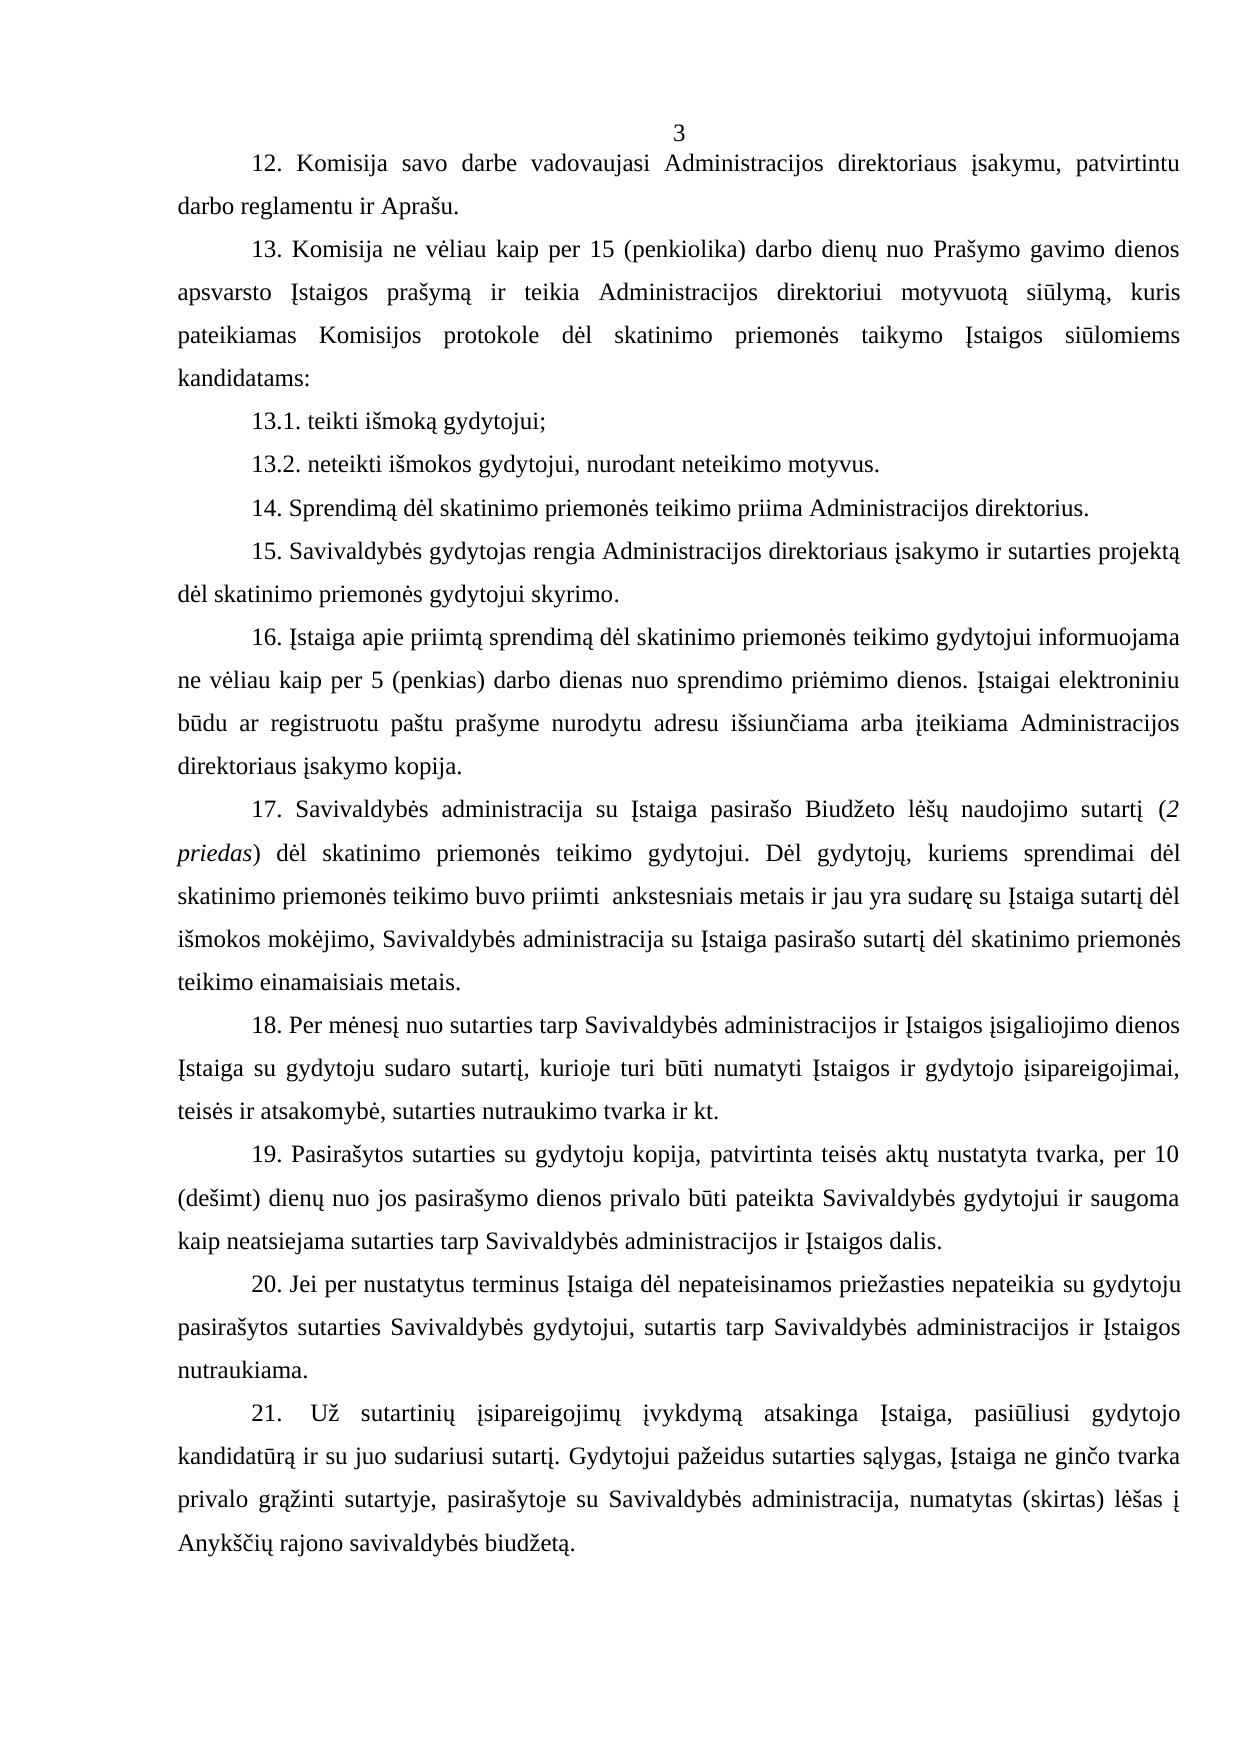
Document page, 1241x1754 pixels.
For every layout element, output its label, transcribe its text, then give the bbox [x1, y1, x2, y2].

text 12. Komisija savo darbe vadovaujasi Administracijos direktoriaus įsakymu, patvirtintu darbo reglamentu ir Aprašu. [177, 148, 1181, 219]
text 17. Savivaldybės administracija su Įstaiga pasirašo Biudžeto lėšų naudojimo sutartį (2 priedas) dėl skatinimo priemonės teikimo gydytojui. Dėl gydytojų, kuriems sprendimai dėl skatinimo priemonės teikimo buvo priimti ankstesniais metais ir jau yra sudarę su Įstaiga sutartį dėl išmokos mokėjimo, Savivaldybės administracija su Įstaiga pasirašo sutartį dėl skatinimo priemonės teikimo einamaisiais metais. [177, 794, 1181, 996]
text 14. Sprendimą dėl skatinimo priemonės teikimo priima Administracijos direktorius. [177, 493, 1181, 521]
text 18. Per mėnesį nuo sutarties tarp Savivaldybės administracijos ir Įstaigos įsigaliojimo dienos Įstaiga su gydytoju sudaro sutartį, kurioje turi būti numatyti Įstaigos ir gydytojo įsipareigojimai, teisės ir atsakomybė, sutarties nutraukimo tvarka ir kt. [177, 1010, 1181, 1125]
text 21. Už sutartinių įsipareigojimų įvykdymą atsakinga Įstaiga, pasiūliusi gydytojo kandidatūrą ir su juo sudariusi sutartį. Gydytojui pažeidus sutarties sąlygas, Įstaiga ne ginčo tvarka privalo grąžinti sutartyje, pasirašytoje su Savivaldybės administracija, numatytas (skirtas) lėšas į Anykščių rajono savivaldybės biudžetą. [177, 1398, 1181, 1556]
text 15. Savivaldybės gydytojas rengia Administracijos direktoriaus įsakymo ir sutarties projektą dėl skatinimo priemonės gydytojui skyrimo. [177, 536, 1181, 608]
text 13.2. neteikti išmokos gydytojui, nurodant neteikimo motyvus. [177, 449, 1181, 478]
text 20. Jei per nustatytus terminus Įstaiga dėl nepateisinamos priežasties nepateikia su gydytoju pasirašytos sutarties Savivaldybės gydytojui, sutartis tarp Savivaldybės administracijos ir Įstaigos nutraukiama. [177, 1269, 1181, 1384]
text 13. Komisija ne vėliau kaip per 15 (penkiolika) darbo dienų nuo Prašymo gavimo dienos apsvarsto Įstaigos prašymą ir teikia Administracijos direktoriui motyvuotą siūlymą, kuris pateikiamas Komisijos protokole dėl skatinimo priemonės taikymo Įstaigos siūlomiems kandidatams: [177, 234, 1181, 392]
text 13.1. teikti išmoką gydytojui; [177, 406, 1181, 435]
text 16. Įstaiga apie priimtą sprendimą dėl skatinimo priemonės teikimo gydytojui informuojama ne vėliau kaip per 5 (penkias) darbo dienas nuo sprendimo priėmimo dienos. Įstaigai elektroniniu būdu ar registruotu paštu prašyme nurodytu adresu išsiunčiama arba įteikiama Administracijos direktoriaus įsakymo kopija. [177, 622, 1181, 780]
text 19. Pasirašytos sutarties su gydytoju kopija, patvirtinta teisės aktų nustatyta tvarka, per 10 (dešimt) dienų nuo jos pasirašymo dienos privalo būti pateikta Savivaldybės gydytojui ir saugoma kaip neatsiejama sutarties tarp Savivaldybės administracijos ir Įstaigos dalis. [177, 1139, 1181, 1254]
